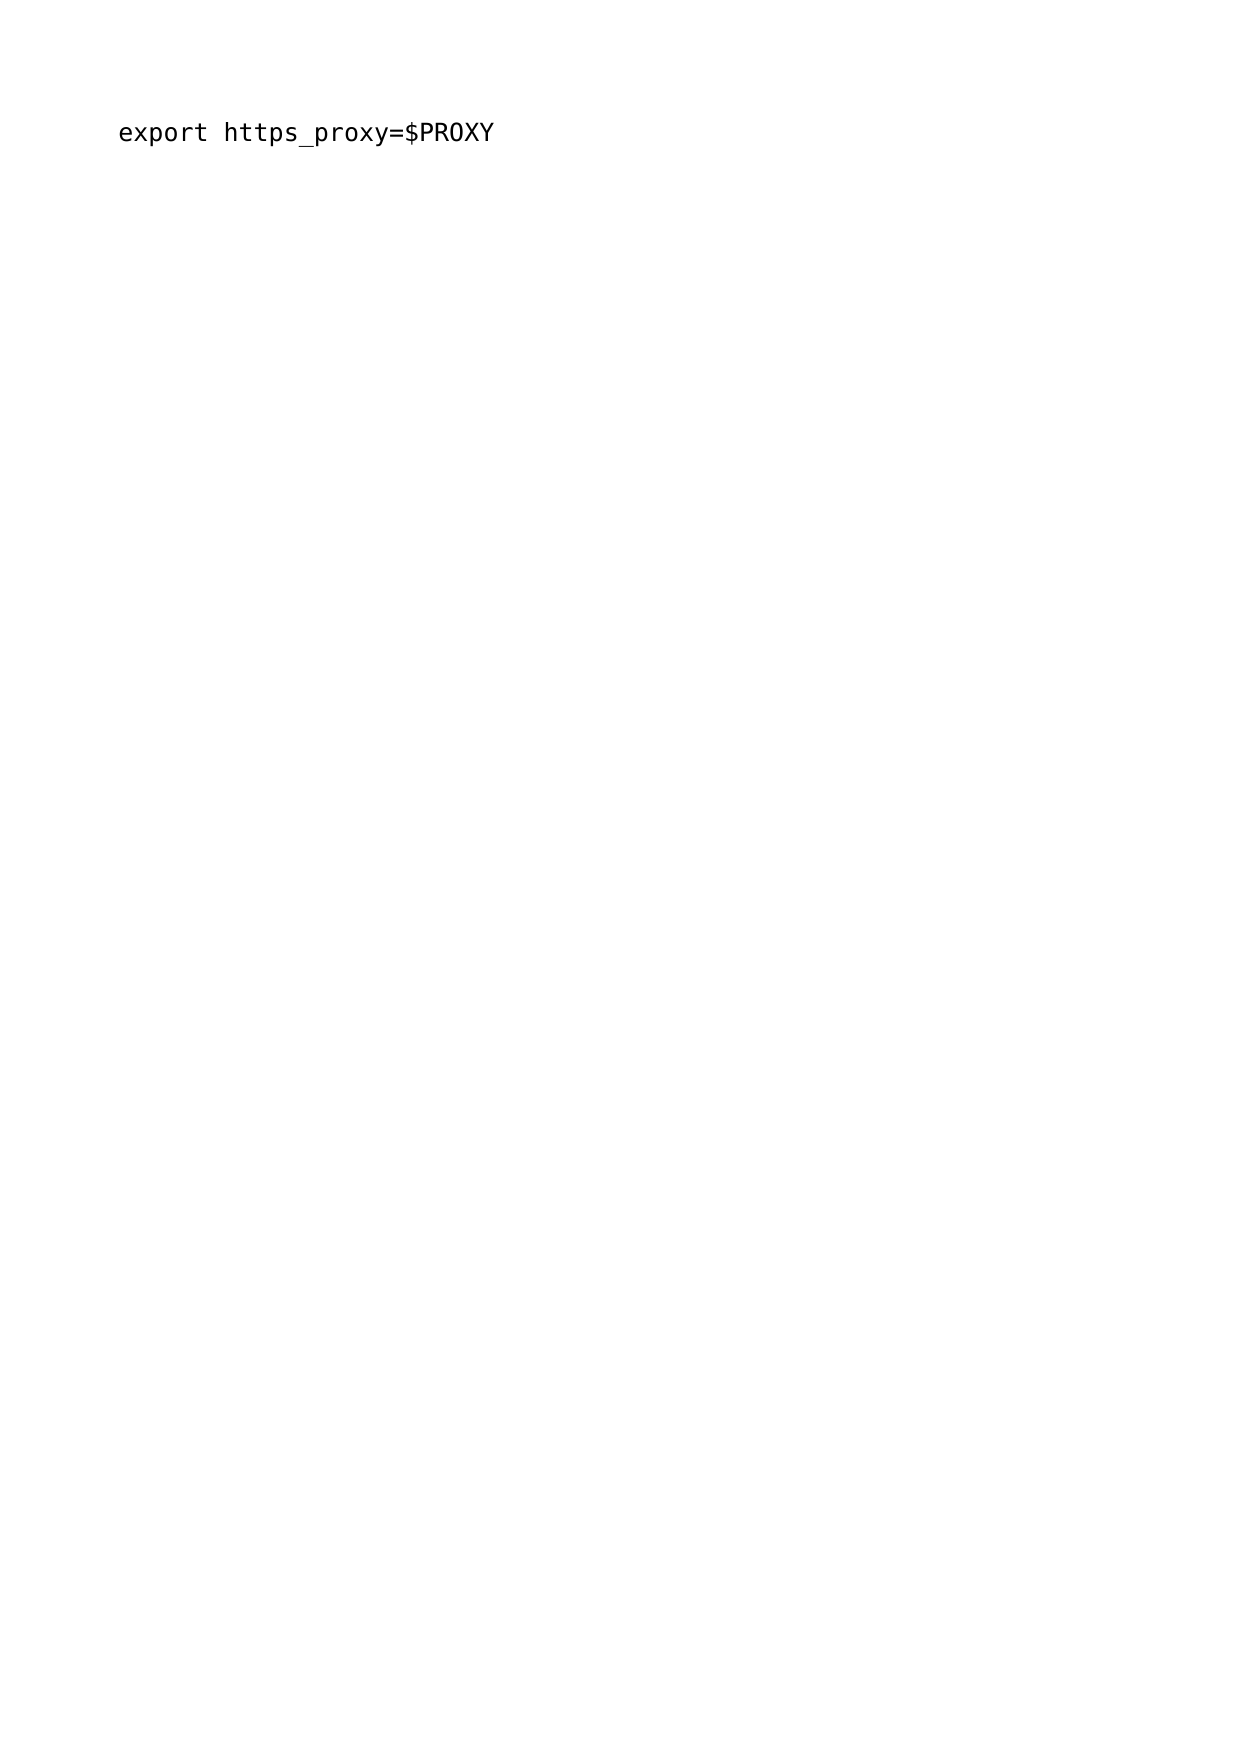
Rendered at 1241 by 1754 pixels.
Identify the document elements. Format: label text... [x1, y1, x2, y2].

text export https_proxy=$PROXY [118, 118, 1122, 147]
